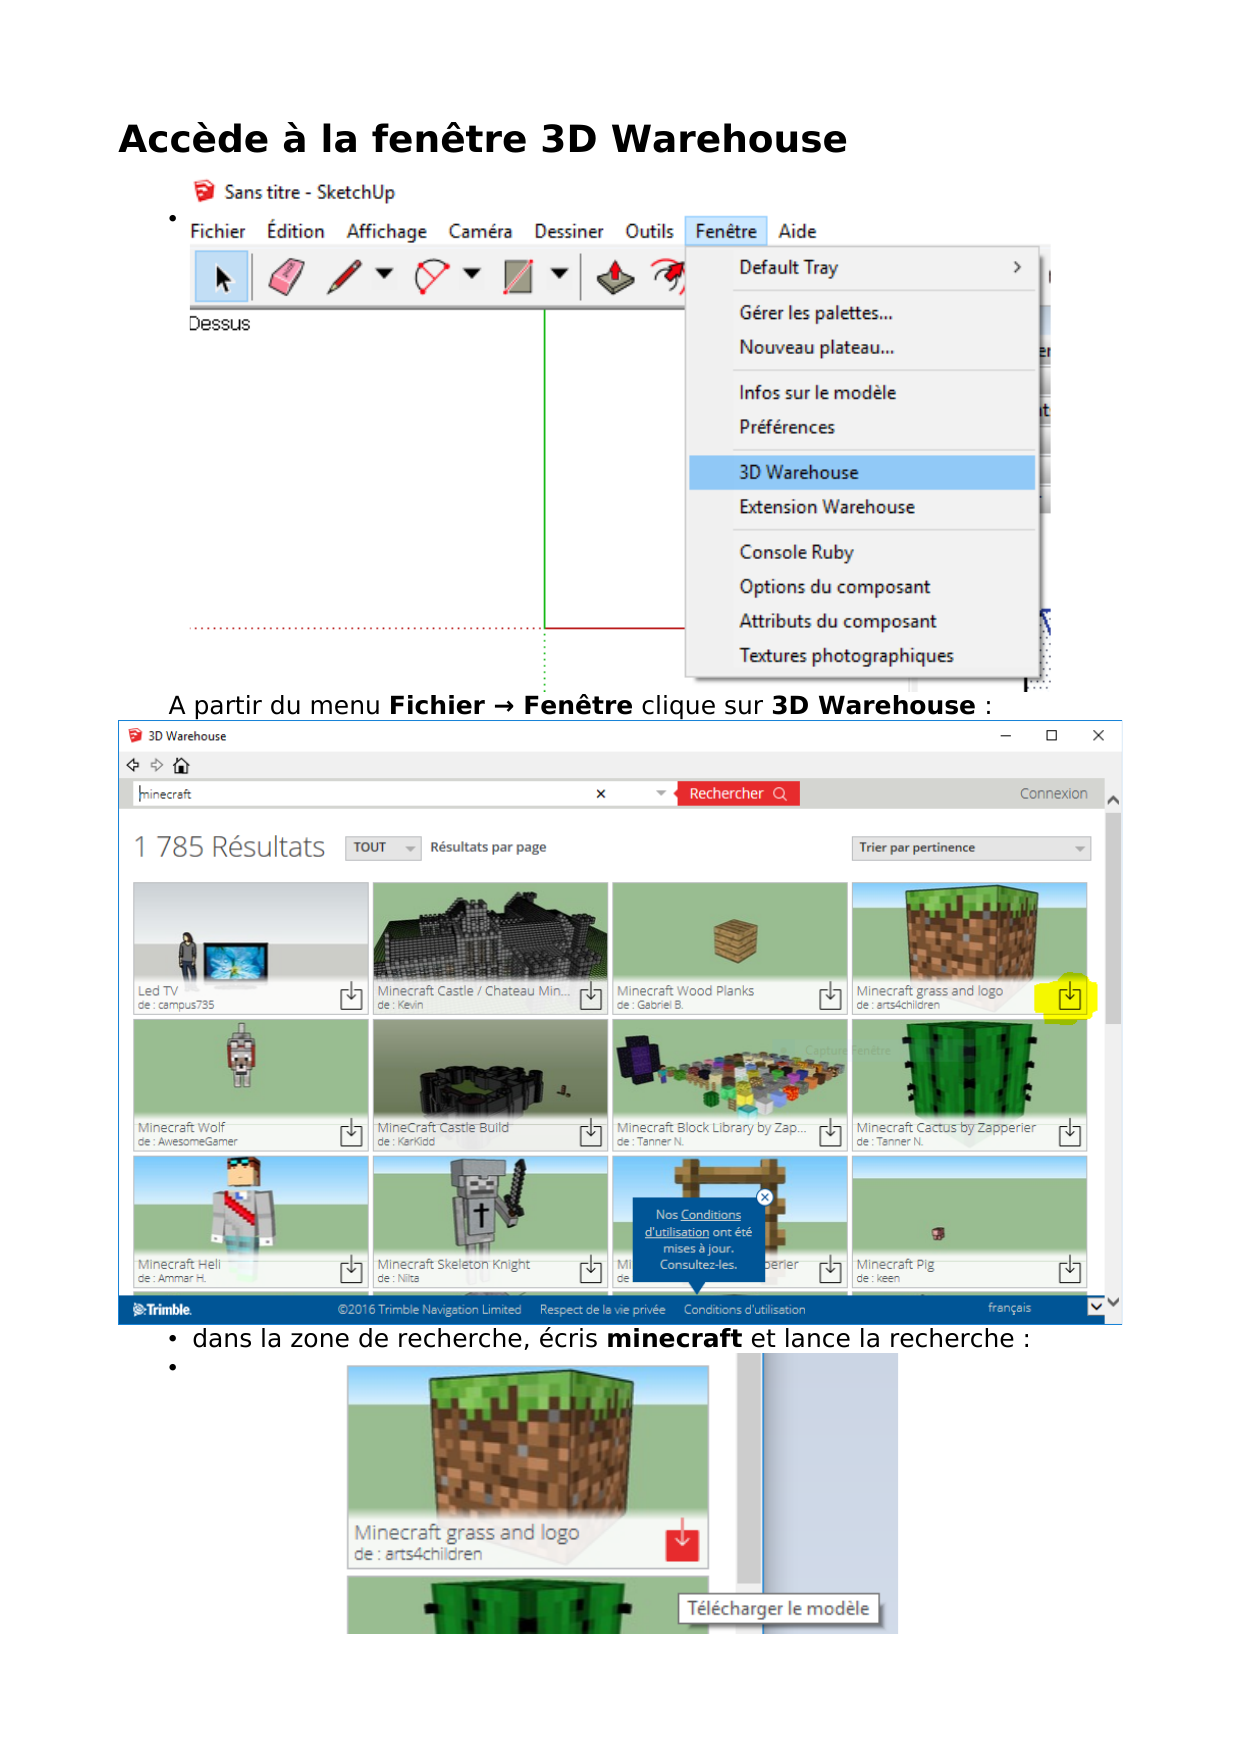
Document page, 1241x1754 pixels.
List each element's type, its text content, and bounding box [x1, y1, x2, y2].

picture [342, 1353, 899, 1634]
list [899, 1353, 1122, 1383]
list [177, 1353, 342, 1383]
list dans la zone de recherche, écris minecraft et lance la recherche : [177, 1325, 1122, 1353]
picture [189, 174, 1051, 692]
list A partir du menu Fichier → Fenêtre clique sur 3D Warehouse : [177, 204, 1122, 720]
subtitle Accède à la fenêtre 3D Warehouse [118, 118, 1122, 162]
picture [118, 720, 1123, 1325]
